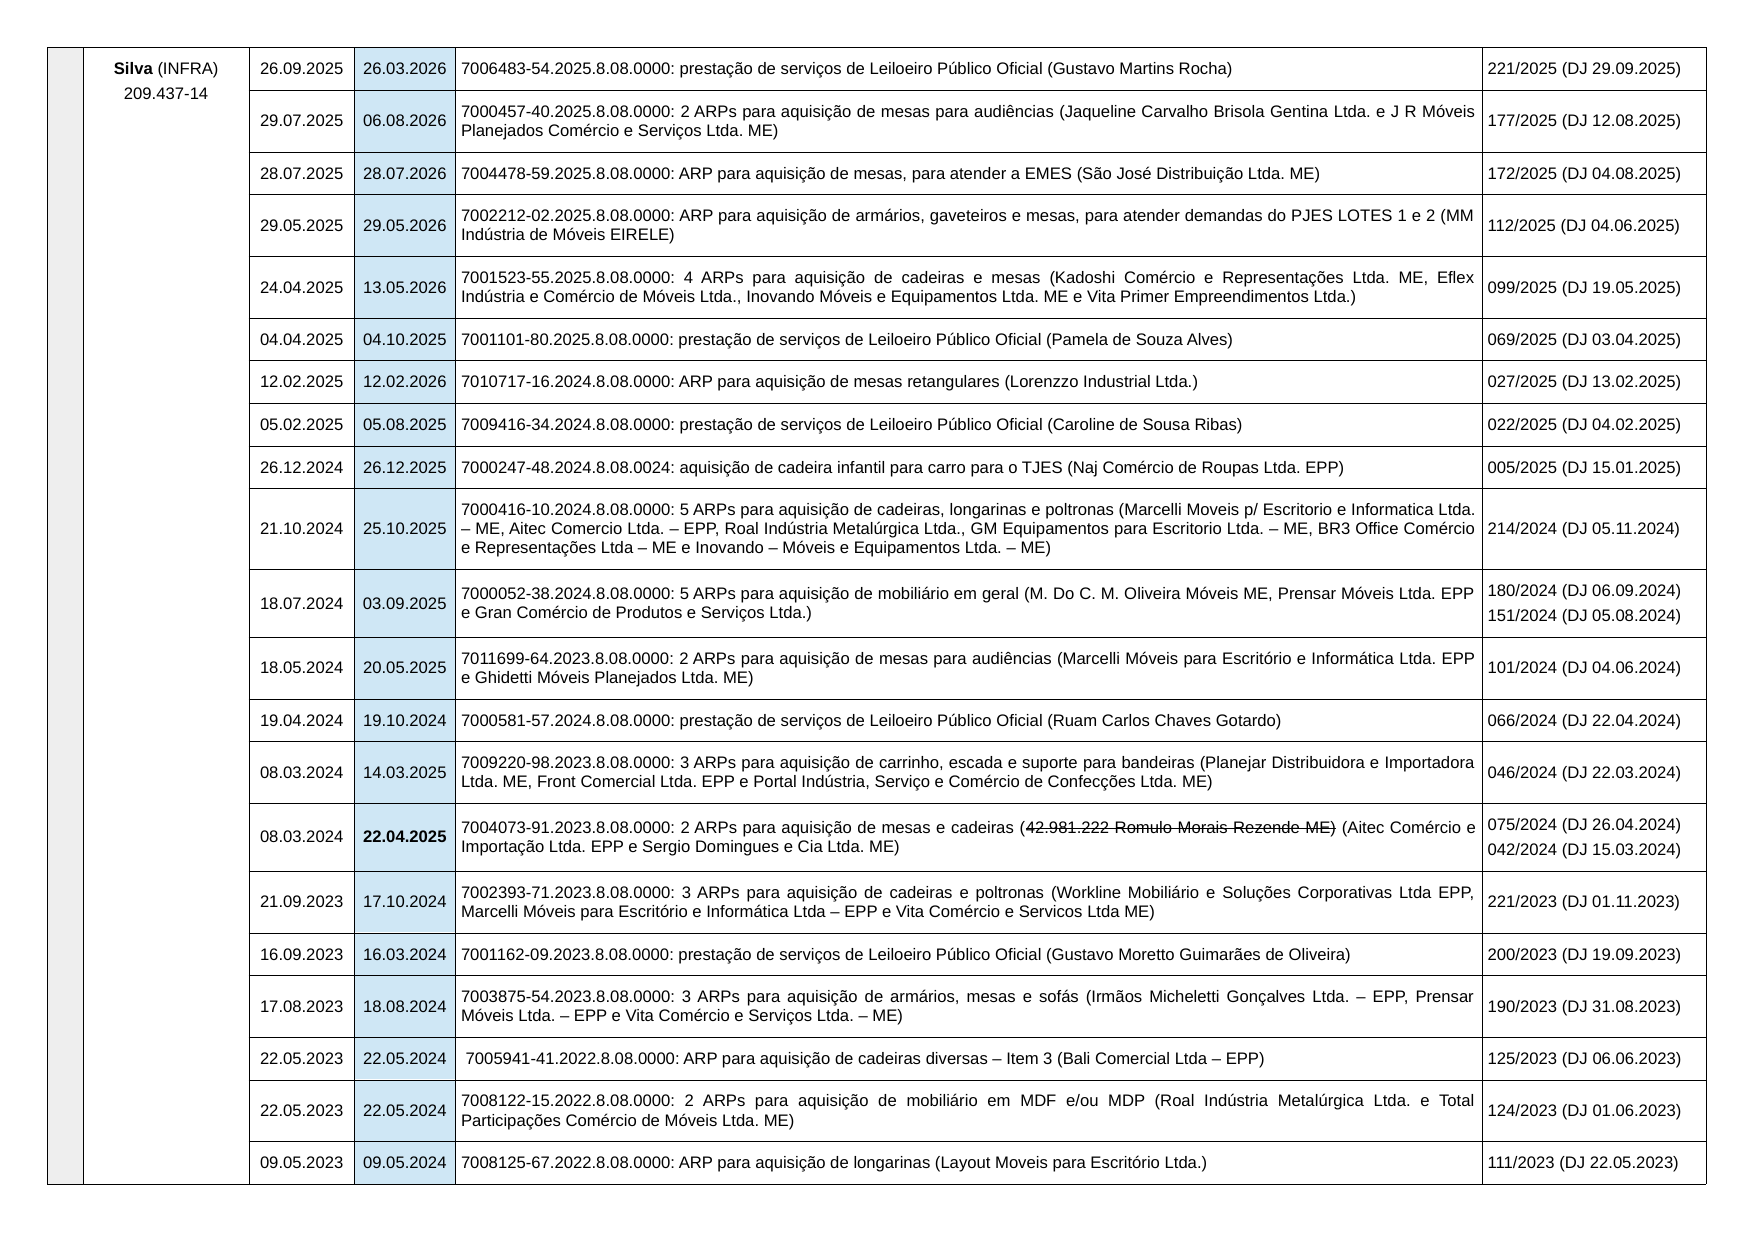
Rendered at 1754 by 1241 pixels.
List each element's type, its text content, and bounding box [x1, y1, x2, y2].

table_cell 075/2024 (DJ 26.04.2024) 042/2024 (DJ 15.03.2024) [1483, 804, 1706, 871]
table_cell 7002212-02.2025.8.08.0000: ARP para aquisição de armários, gaveteiros e mesas, para atender demandas do PJES LOTES 1 e 2 (MM Indústria de Móveis EIRELE) [456, 195, 1482, 256]
table_cell 7003875-54.2023.8.08.0000: 3 ARPs para aquisição de armários, mesas e sofás (Irmãos Micheletti Gonçalves Ltda. – EPP, Prensar Móveis Ltda. – EPP e Vita Comércio e Serviços Ltda. – ME) [456, 976, 1482, 1037]
table_cell 21.10.2024 [250, 489, 354, 569]
table_cell 7008122-15.2022.8.08.0000: 2 ARPs para aquisição de mobiliário em MDF e/ou MDP (Roal Indústria Metalúrgica Ltda. e Total Participações Comércio de Móveis Ltda. ME) [456, 1081, 1482, 1141]
table_cell 04.10.2025 [355, 319, 455, 360]
table_cell 7009220-98.2023.8.08.0000: 3 ARPs para aquisição de carrinho, escada e suporte para bandeiras (Planejar Distribuidora e Importadora Ltda. ME, Front Comercial Ltda. EPP e Portal Indústria, Serviço e Comércio de Confecções Ltda. ME) [456, 742, 1482, 803]
table_cell 221/2023 (DJ 01.11.2023) [1483, 872, 1706, 932]
table_cell 26.12.2024 [250, 447, 354, 488]
table_cell 18.07.2024 [250, 570, 354, 637]
table_cell 7000052-38.2024.8.08.0000: 5 ARPs para aquisição de mobiliário em geral (M. Do C. M. Oliveira Móveis ME, Prensar Móveis Ltda. EPP e Gran Comércio de Produtos e Serviços Ltda.) [456, 570, 1482, 637]
table_cell 027/2025 (DJ 13.02.2025) [1483, 361, 1706, 403]
table_cell 101/2024 (DJ 04.06.2024) [1483, 638, 1706, 699]
table_cell 111/2023 (DJ 22.05.2023) [1483, 1142, 1706, 1184]
table_cell Silva (INFRA) 209.437-14 [84, 48, 249, 1184]
table_cell 06.08.2026 [355, 91, 455, 152]
table_cell 7001162-09.2023.8.08.0000: prestação de serviços de Leiloeiro Público Oficial (Gustavo Moretto Guimarães de Oliveira) [456, 934, 1482, 975]
table_cell 7002393-71.2023.8.08.0000: 3 ARPs para aquisição de cadeiras e poltronas (Workline Mobiliário e Soluções Corporativas Ltda EPP, Marcelli Móveis para Escritório e Informática Ltda – EPP e Vita Comércio e Servicos Ltda ME) [456, 872, 1482, 932]
table_cell 26.09.2025 [250, 48, 354, 90]
table_cell 005/2025 (DJ 15.01.2025) [1483, 447, 1706, 488]
table_cell 200/2023 (DJ 19.09.2023) [1483, 934, 1706, 975]
table_cell 112/2025 (DJ 04.06.2025) [1483, 195, 1706, 256]
table_cell 04.04.2025 [250, 319, 354, 360]
table_cell 09.05.2023 [250, 1142, 354, 1184]
table_cell 20.05.2025 [355, 638, 455, 699]
table_cell 069/2025 (DJ 03.04.2025) [1483, 319, 1706, 360]
table_cell 29.05.2026 [355, 195, 455, 256]
table_cell 22.05.2024 [355, 1081, 455, 1141]
table_cell 17.08.2023 [250, 976, 354, 1037]
table_cell 180/2024 (DJ 06.09.2024) 151/2024 (DJ 05.08.2024) [1483, 570, 1706, 637]
table_cell 08.03.2024 [250, 804, 354, 871]
table_cell 05.02.2025 [250, 404, 354, 446]
table_cell 7011699-64.2023.8.08.0000: 2 ARPs para aquisição de mesas para audiências (Marcelli Móveis para Escritório e Informática Ltda. EPP e Ghidetti Móveis Planejados Ltda. ME) [456, 638, 1482, 699]
table_cell 28.07.2026 [355, 153, 455, 194]
table_cell 125/2023 (DJ 06.06.2023) [1483, 1038, 1706, 1079]
table_cell 13.05.2026 [355, 257, 455, 318]
table_cell 26.03.2026 [355, 48, 455, 90]
table_cell 24.04.2025 [250, 257, 354, 318]
table_cell 172/2025 (DJ 04.08.2025) [1483, 153, 1706, 194]
table_cell 066/2024 (DJ 22.04.2024) [1483, 700, 1706, 741]
table_cell 16.09.2023 [250, 934, 354, 975]
table_cell 7008125-67.2022.8.08.0000: ARP para aquisição de longarinas (Layout Moveis para Escritório Ltda.) [456, 1142, 1482, 1184]
table_cell 28.07.2025 [250, 153, 354, 194]
table_cell 22.05.2023 [250, 1081, 354, 1141]
table_cell 08.03.2024 [250, 742, 354, 803]
table_cell 19.10.2024 [355, 700, 455, 741]
table_cell 124/2023 (DJ 01.06.2023) [1483, 1081, 1706, 1141]
table_cell 19.04.2024 [250, 700, 354, 741]
table_cell 29.05.2025 [250, 195, 354, 256]
table_cell 7005941-41.2022.8.08.0000: ARP para aquisição de cadeiras diversas – Item 3 (Bali Comercial Ltda – EPP) [456, 1038, 1482, 1079]
table_cell 12.02.2025 [250, 361, 354, 403]
table_cell 18.08.2024 [355, 976, 455, 1037]
table_cell 22.04.2025 [355, 804, 455, 871]
table_cell 29.07.2025 [250, 91, 354, 152]
table_cell 22.05.2023 [250, 1038, 354, 1079]
table_cell 25.10.2025 [355, 489, 455, 569]
table_cell 7010717-16.2024.8.08.0000: ARP para aquisição de mesas retangulares (Lorenzzo Industrial Ltda.) [456, 361, 1482, 403]
table_cell 14.03.2025 [355, 742, 455, 803]
table_cell 21.09.2023 [250, 872, 354, 932]
table_cell 05.08.2025 [355, 404, 455, 446]
table_cell 12.02.2026 [355, 361, 455, 403]
table_cell 7001523-55.2025.8.08.0000: 4 ARPs para aquisição de cadeiras e mesas (Kadoshi Comércio e Representações Ltda. ME, Eflex Indústria e Comércio de Móveis Ltda., Inovando Móveis e Equipamentos Ltda. ME e Vita Primer Empreendimentos Ltda.) [456, 257, 1482, 318]
table_cell 7006483-54.2025.8.08.0000: prestação de serviços de Leiloeiro Público Oficial (Gustavo Martins Rocha) [456, 48, 1482, 90]
table_cell 16.03.2024 [355, 934, 455, 975]
table_cell 7000457-40.2025.8.08.0000: 2 ARPs para aquisição de mesas para audiências (Jaqueline Carvalho Brisola Gentina Ltda. e J R Móveis Planejados Comércio e Serviços Ltda. ME) [456, 91, 1482, 152]
table_cell 7000247-48.2024.8.08.0024: aquisição de cadeira infantil para carro para o TJES (Naj Comércio de Roupas Ltda. EPP) [456, 447, 1482, 488]
table_cell 18.05.2024 [250, 638, 354, 699]
table_cell 7000581-57.2024.8.08.0000: prestação de serviços de Leiloeiro Público Oficial (Ruam Carlos Chaves Gotardo) [456, 700, 1482, 741]
table_cell 7004073-91.2023.8.08.0000: 2 ARPs para aquisição de mesas e cadeiras (42.981.222 Romulo Morais Rezende ME) (Aitec Comércio e Importação Ltda. EPP e Sergio Domingues e Cia Ltda. ME) [456, 804, 1482, 871]
table_cell 7001101-80.2025.8.08.0000: prestação de serviços de Leiloeiro Público Oficial (Pamela de Souza Alves) [456, 319, 1482, 360]
table_cell 17.10.2024 [355, 872, 455, 932]
table_cell 214/2024 (DJ 05.11.2024) [1483, 489, 1706, 569]
table_cell [48, 48, 83, 1184]
table_cell 7000416-10.2024.8.08.0000: 5 ARPs para aquisição de cadeiras, longarinas e poltronas (Marcelli Moveis p/ Escritorio e Informatica Ltda. – ME, Aitec Comercio Ltda. – EPP, Roal Indústria Metalúrgica Ltda., GM Equipamentos para Escritorio Ltda. – ME, BR3 Office Comércio e Representações Ltda – ME e Inovando – Móveis e Equipamentos Ltda. – ME) [456, 489, 1482, 569]
table_cell 03.09.2025 [355, 570, 455, 637]
table_cell 7009416-34.2024.8.08.0000: prestação de serviços de Leiloeiro Público Oficial (Caroline de Sousa Ribas) [456, 404, 1482, 446]
table_cell 177/2025 (DJ 12.08.2025) [1483, 91, 1706, 152]
table_cell 046/2024 (DJ 22.03.2024) [1483, 742, 1706, 803]
table_cell 26.12.2025 [355, 447, 455, 488]
table_cell 221/2025 (DJ 29.09.2025) [1483, 48, 1706, 90]
table_cell 099/2025 (DJ 19.05.2025) [1483, 257, 1706, 318]
table_cell 09.05.2024 [355, 1142, 455, 1184]
table_cell 7004478-59.2025.8.08.0000: ARP para aquisição de mesas, para atender a EMES (São José Distribuição Ltda. ME) [456, 153, 1482, 194]
table_cell 190/2023 (DJ 31.08.2023) [1483, 976, 1706, 1037]
table_cell 022/2025 (DJ 04.02.2025) [1483, 404, 1706, 446]
table_cell 22.05.2024 [355, 1038, 455, 1079]
